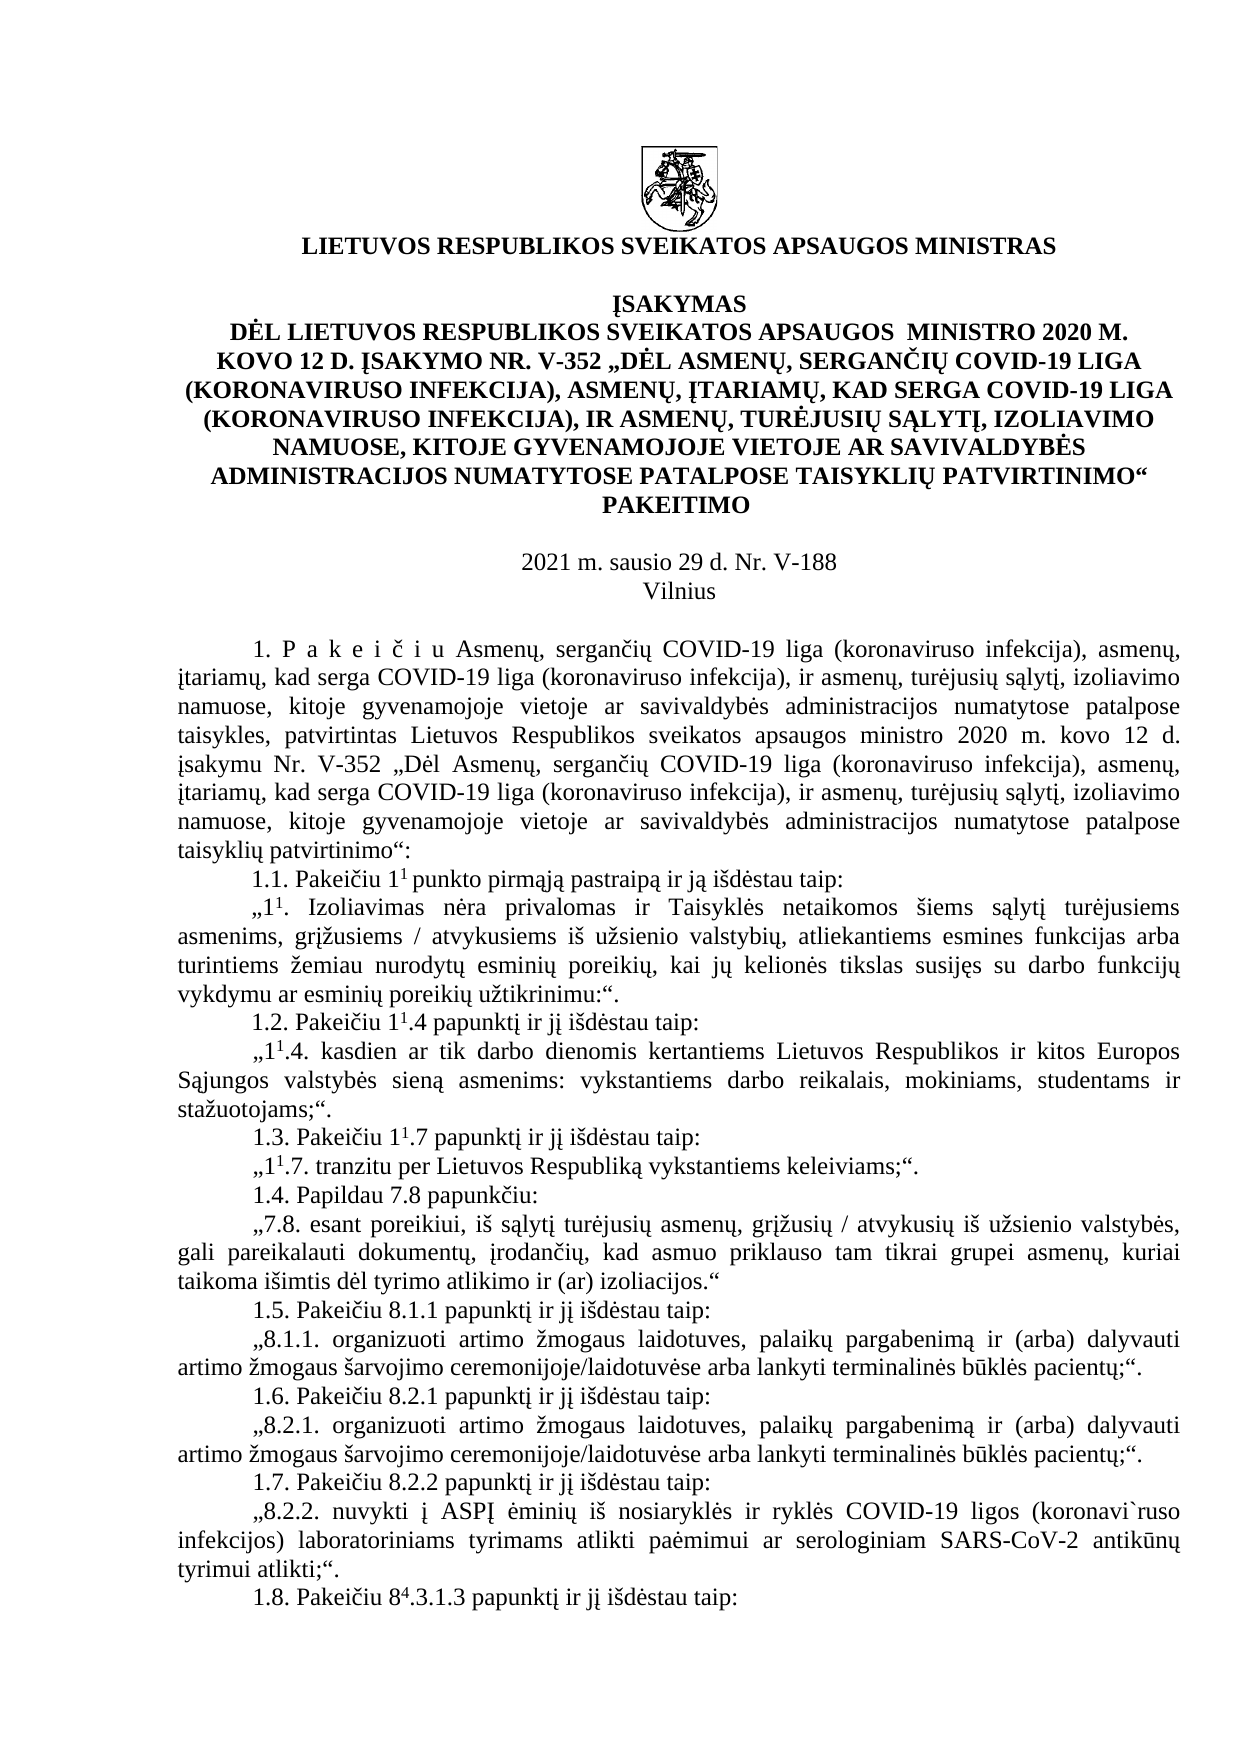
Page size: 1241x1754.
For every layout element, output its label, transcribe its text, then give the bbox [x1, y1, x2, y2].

text „11.4. kasdien ar tik darbo dienomis kertantiems Lietuvos Respublikos ir kitos Europos Sąjungos valstybės sieną asmenims: vykstantiems darbo reikalais, mokiniams, studentams ir stažuotojams;“. [177, 1036, 1181, 1122]
text „8.2.1. organizuoti artimo žmogaus laidotuves, palaikų pargabenimą ir (arba) dalyvauti artimo žmogaus šarvojimo ceremonijoje/laidotuvėse arba lankyti terminalinės būklės pacientų;“. [177, 1410, 1181, 1467]
text „8.1.1. organizuoti artimo žmogaus laidotuves, palaikų pargabenimą ir (arba) dalyvauti artimo žmogaus šarvojimo ceremonijoje/laidotuvėse arba lankyti terminalinės būklės pacientų;“. [177, 1324, 1181, 1381]
text 1.2. Pakeičiu 11.4 papunktį ir jį išdėstau taip: [177, 1007, 1181, 1036]
text LIETUVOS RESPUBLIKOS SVEIKATOS APSAUGOS MINISTRAS [177, 231, 1181, 260]
text 1.5. Pakeičiu 8.1.1 papunktį ir jį išdėstau taip: [177, 1295, 1181, 1324]
text „7.8. esant poreikiui, iš sąlytį turėjusių asmenų, grįžusių / atvykusių iš užsienio valstybės, gali pareikalauti dokumentų, įrodančių, kad asmuo priklauso tam tikrai grupei asmenų, kuriai taikoma išimtis dėl tyrimo atlikimo ir (ar) izoliacijos.“ [177, 1209, 1181, 1295]
text DĖL LIETUVOS RESPUBLIKOS SVEIKATOS APSAUGOS MINISTRO 2020 M. KOVO 12 D. ĮSAKYMO NR. V-352 „DĖL ASMENŲ, SERGANČIŲ COVID-19 LIGA (KORONAVIRUSO INFEKCIJA), ASMENŲ, ĮTARIAMŲ, KAD SERGA COVID-19 LIGA (KORONAVIRUSO INFEKCIJA), IR ASMENŲ, TURĖJUSIŲ SĄLYTĮ, IZOLIAVIMO NAMUOSE, KITOJE GYVENAMOJOJE VIETOJE AR SAVIVALDYBĖS ADMINISTRACIJOS NUMATYTOSE PATALPOSE TAISYKLIŲ PATVIRTINIMO“ PAKEITIMO [177, 317, 1181, 519]
text 1.3. Pakeičiu 11.7 papunktį ir jį išdėstau taip: [177, 1122, 1181, 1151]
text 1.6. Pakeičiu 8.2.1 papunktį ir jį išdėstau taip: [177, 1381, 1181, 1410]
text 1.1. Pakeičiu 11 punkto pirmąją pastraipą ir ją išdėstau taip: [177, 864, 1181, 892]
text 1. P a k e i č i u Asmenų, sergančių COVID-19 liga (koronaviruso infekcija), asmenų, įtariamų, kad serga COVID-19 liga (koronaviruso infekcija), ir asmenų, turėjusių sąlytį, izoliavimo namuose, kitoje gyvenamojoje vietoje ar savivaldybės administracijos numatytose patalpose taisykles, patvirtintas Lietuvos Respublikos sveikatos apsaugos ministro 2020 m. kovo 12 d. įsakymu Nr. V-352 „Dėl Asmenų, sergančių COVID-19 liga (koronaviruso infekcija), asmenų, įtariamų, kad serga COVID-19 liga (koronaviruso infekcija), ir asmenų, turėjusių sąlytį, izoliavimo namuose, kitoje gyvenamojoje vietoje ar savivaldybės administracijos numatytose patalpose taisyklių patvirtinimo“: [177, 634, 1181, 864]
text 1.7. Pakeičiu 8.2.2 papunktį ir jį išdėstau taip: [177, 1467, 1181, 1496]
text „11.7. tranzitu per Lietuvos Respubliką vykstantiems keleiviams;“. [177, 1151, 1181, 1180]
text Vilnius [177, 576, 1181, 605]
text „8.2.2. nuvykti į ASPĮ ėminių iš nosiaryklės ir ryklės COVID-19 ligos (koronavi`ruso infekcijos) laboratoriniams tyrimams atlikti paėmimui ar serologiniam SARS-CoV-2 antikūnų tyrimui atlikti;“. [177, 1496, 1181, 1582]
text 2021 m. sausio 29 d. Nr. V-188 [177, 547, 1181, 576]
text 1.4. Papildau 7.8 papunkčiu: [177, 1180, 1181, 1209]
text ĮSAKYMAS [177, 289, 1181, 317]
text 1.8. Pakeičiu 84.3.1.3 papunktį ir jį išdėstau taip: [177, 1582, 1181, 1611]
text „11. Izoliavimas nėra privalomas ir Taisyklės netaikomos šiems sąlytį turėjusiems asmenims, grįžusiems / atvykusiems iš užsienio valstybių, atliekantiems esmines funkcijas arba turintiems žemiau nurodytų esminių poreikių, kai jų kelionės tikslas susijęs su darbo funkcijų vykdymu ar esminių poreikių užtikrinimu:“. [177, 892, 1181, 1007]
